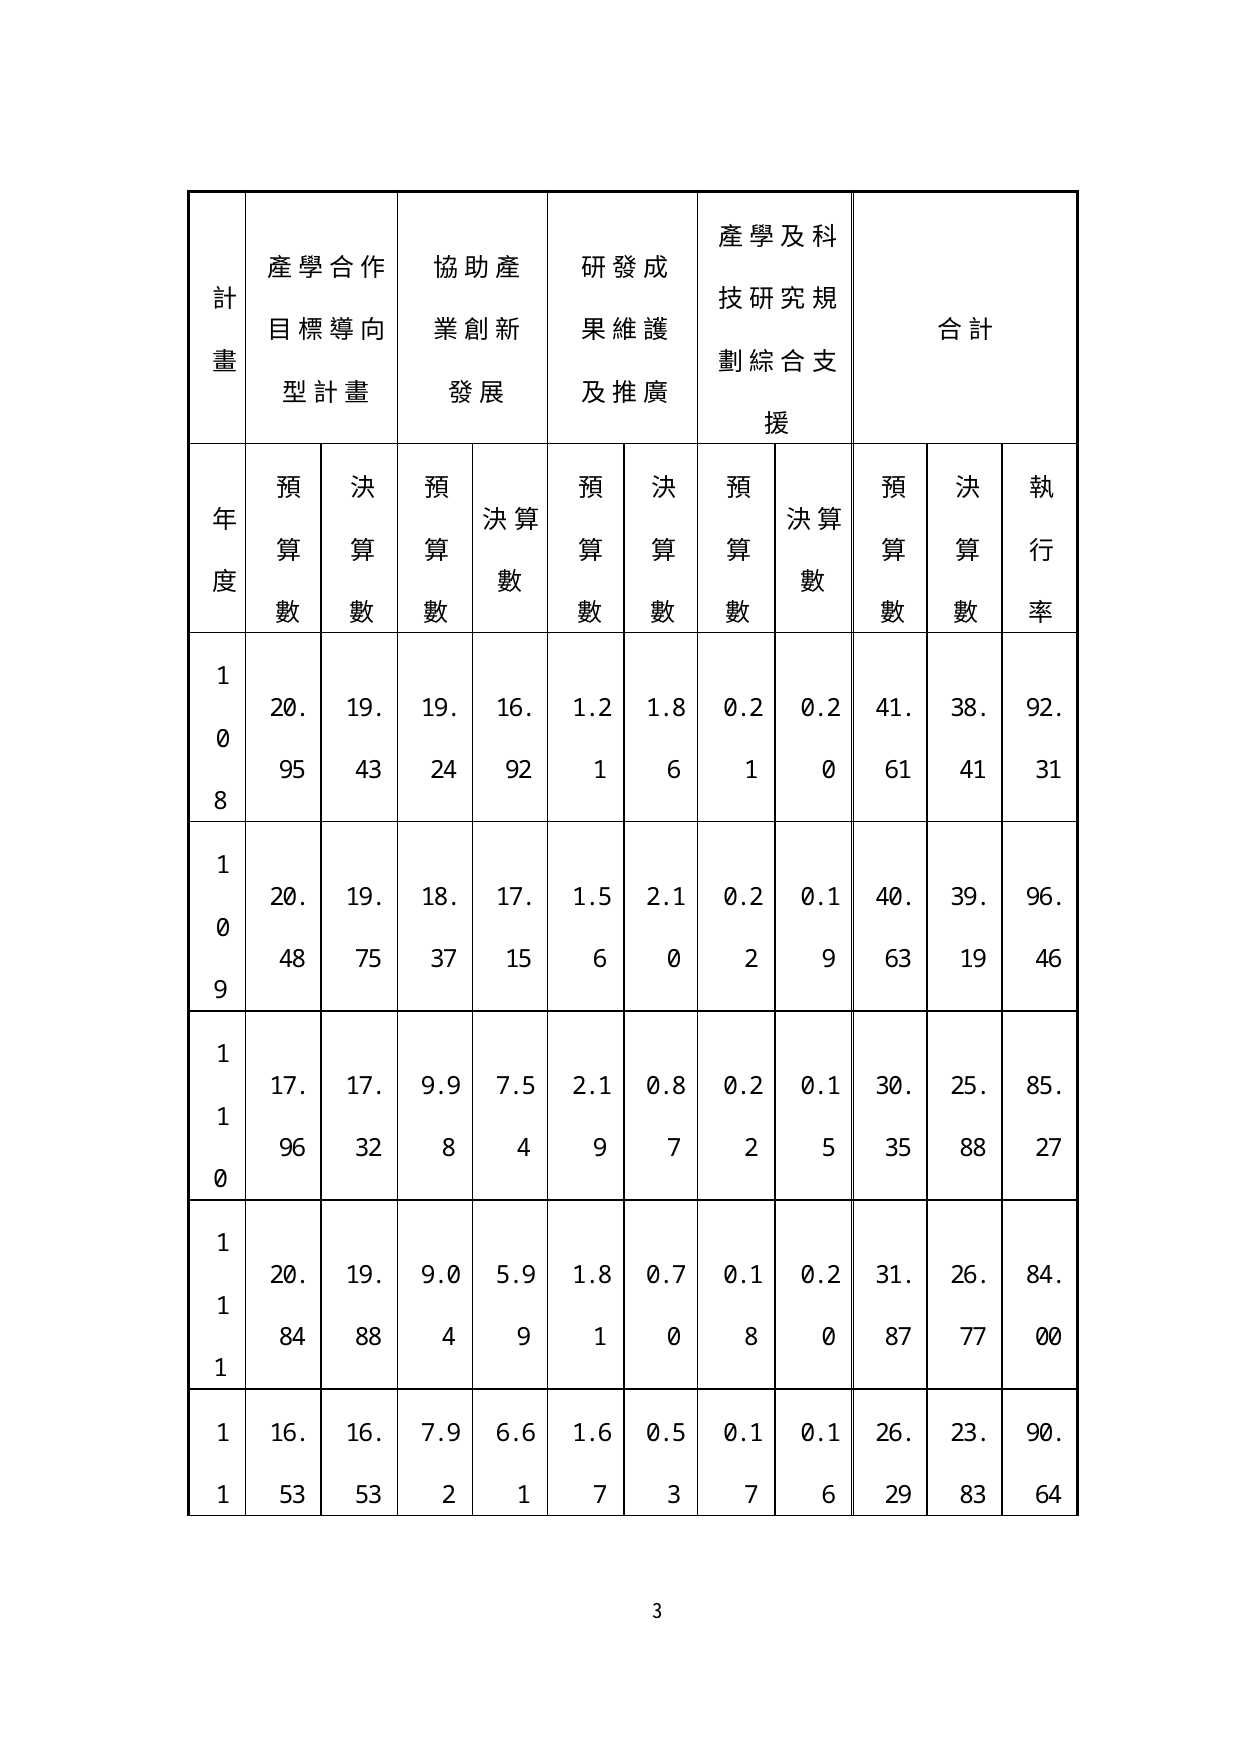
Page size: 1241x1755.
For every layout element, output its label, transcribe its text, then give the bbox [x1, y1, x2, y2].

table_cell 0.53 [625, 1390, 697, 1514]
table_cell 18.37 [398, 822, 472, 1010]
table_cell 96.46 [1003, 822, 1076, 1010]
table_cell 1.21 [548, 633, 623, 821]
table_cell 31.87 [854, 1201, 926, 1388]
table_cell 19.43 [322, 633, 397, 821]
table_cell 16.53 [246, 1390, 320, 1514]
table_cell 20.48 [246, 822, 320, 1010]
table_cell 1.86 [625, 633, 697, 821]
table_cell 17.15 [473, 822, 547, 1010]
table_cell 25.88 [928, 1012, 1001, 1199]
table_cell 26.29 [854, 1390, 926, 1514]
table_cell 預算數 [246, 444, 320, 632]
table_cell 20.84 [246, 1201, 320, 1388]
table_cell 30.35 [854, 1012, 926, 1199]
table_cell 85.27 [1003, 1012, 1076, 1199]
table_cell 0.18 [698, 1201, 774, 1388]
table_cell 決算數 [928, 444, 1001, 632]
table_header 協助產業創新發展 [398, 193, 547, 443]
table_cell 38.41 [928, 633, 1001, 821]
table_cell 0.20 [776, 633, 851, 821]
table_cell 決算數 [322, 444, 397, 632]
table_cell 1.56 [548, 822, 623, 1010]
table_cell 7.92 [398, 1390, 472, 1514]
table_cell 0.17 [698, 1390, 774, 1514]
table_cell 預算數 [398, 444, 472, 632]
table_cell 0.19 [776, 822, 851, 1010]
table_cell 109 [190, 822, 245, 1010]
table_cell 19.75 [322, 822, 397, 1010]
table_cell 16.92 [473, 633, 547, 821]
table_header 計畫 [190, 193, 245, 443]
table_cell 0.87 [625, 1012, 697, 1199]
table_cell 0.15 [776, 1012, 851, 1199]
table_cell 1.67 [548, 1390, 623, 1514]
table_cell 決算數 [473, 444, 547, 632]
table_cell 1.81 [548, 1201, 623, 1388]
table_cell 108 [190, 633, 245, 821]
table_cell 110 [190, 1012, 245, 1199]
table_cell 年度 [190, 444, 245, 632]
table_cell 92.31 [1003, 633, 1076, 821]
table_cell 17.96 [246, 1012, 320, 1199]
table_header 研發成果維護及推廣 [548, 193, 697, 443]
table_cell 20.95 [246, 633, 320, 821]
table_cell 預算數 [698, 444, 774, 632]
table_cell 0.16 [776, 1390, 851, 1514]
table_cell 預算數 [548, 444, 623, 632]
table_cell 26.77 [928, 1201, 1001, 1388]
table_cell 9.98 [398, 1012, 472, 1199]
table_cell 40.63 [854, 822, 926, 1010]
table_cell 2.19 [548, 1012, 623, 1199]
table_cell 決算數 [776, 444, 851, 632]
table_cell 11 [190, 1390, 245, 1514]
table_cell 預算數 [854, 444, 926, 632]
table_cell 84.00 [1003, 1201, 1076, 1388]
table_cell 0.21 [698, 633, 774, 821]
table_cell 41.61 [854, 633, 926, 821]
table_cell 17.32 [322, 1012, 397, 1199]
table_cell 19.88 [322, 1201, 397, 1388]
table_cell 執行率 [1003, 444, 1076, 632]
table_header 產學及科技研究規劃綜合支援 [698, 193, 851, 443]
table_cell 39.19 [928, 822, 1001, 1010]
table_cell 16.53 [322, 1390, 397, 1514]
table_cell 6.61 [473, 1390, 547, 1514]
table_cell 19.24 [398, 633, 472, 821]
table_cell 0.22 [698, 1012, 774, 1199]
table_cell 23.83 [928, 1390, 1001, 1514]
table_cell 決算數 [625, 444, 697, 632]
table_cell 0.20 [776, 1201, 851, 1388]
table_header 產學合作目標導向型計畫 [246, 193, 397, 443]
table_cell 111 [190, 1201, 245, 1388]
table_cell 90.64 [1003, 1390, 1076, 1514]
table_cell 9.04 [398, 1201, 472, 1388]
table_cell 2.10 [625, 822, 697, 1010]
table_header 合計 [854, 193, 1076, 443]
table_cell 5.99 [473, 1201, 547, 1388]
table_cell 0.70 [625, 1201, 697, 1388]
table_cell 0.22 [698, 822, 774, 1010]
table_cell 7.54 [473, 1012, 547, 1199]
